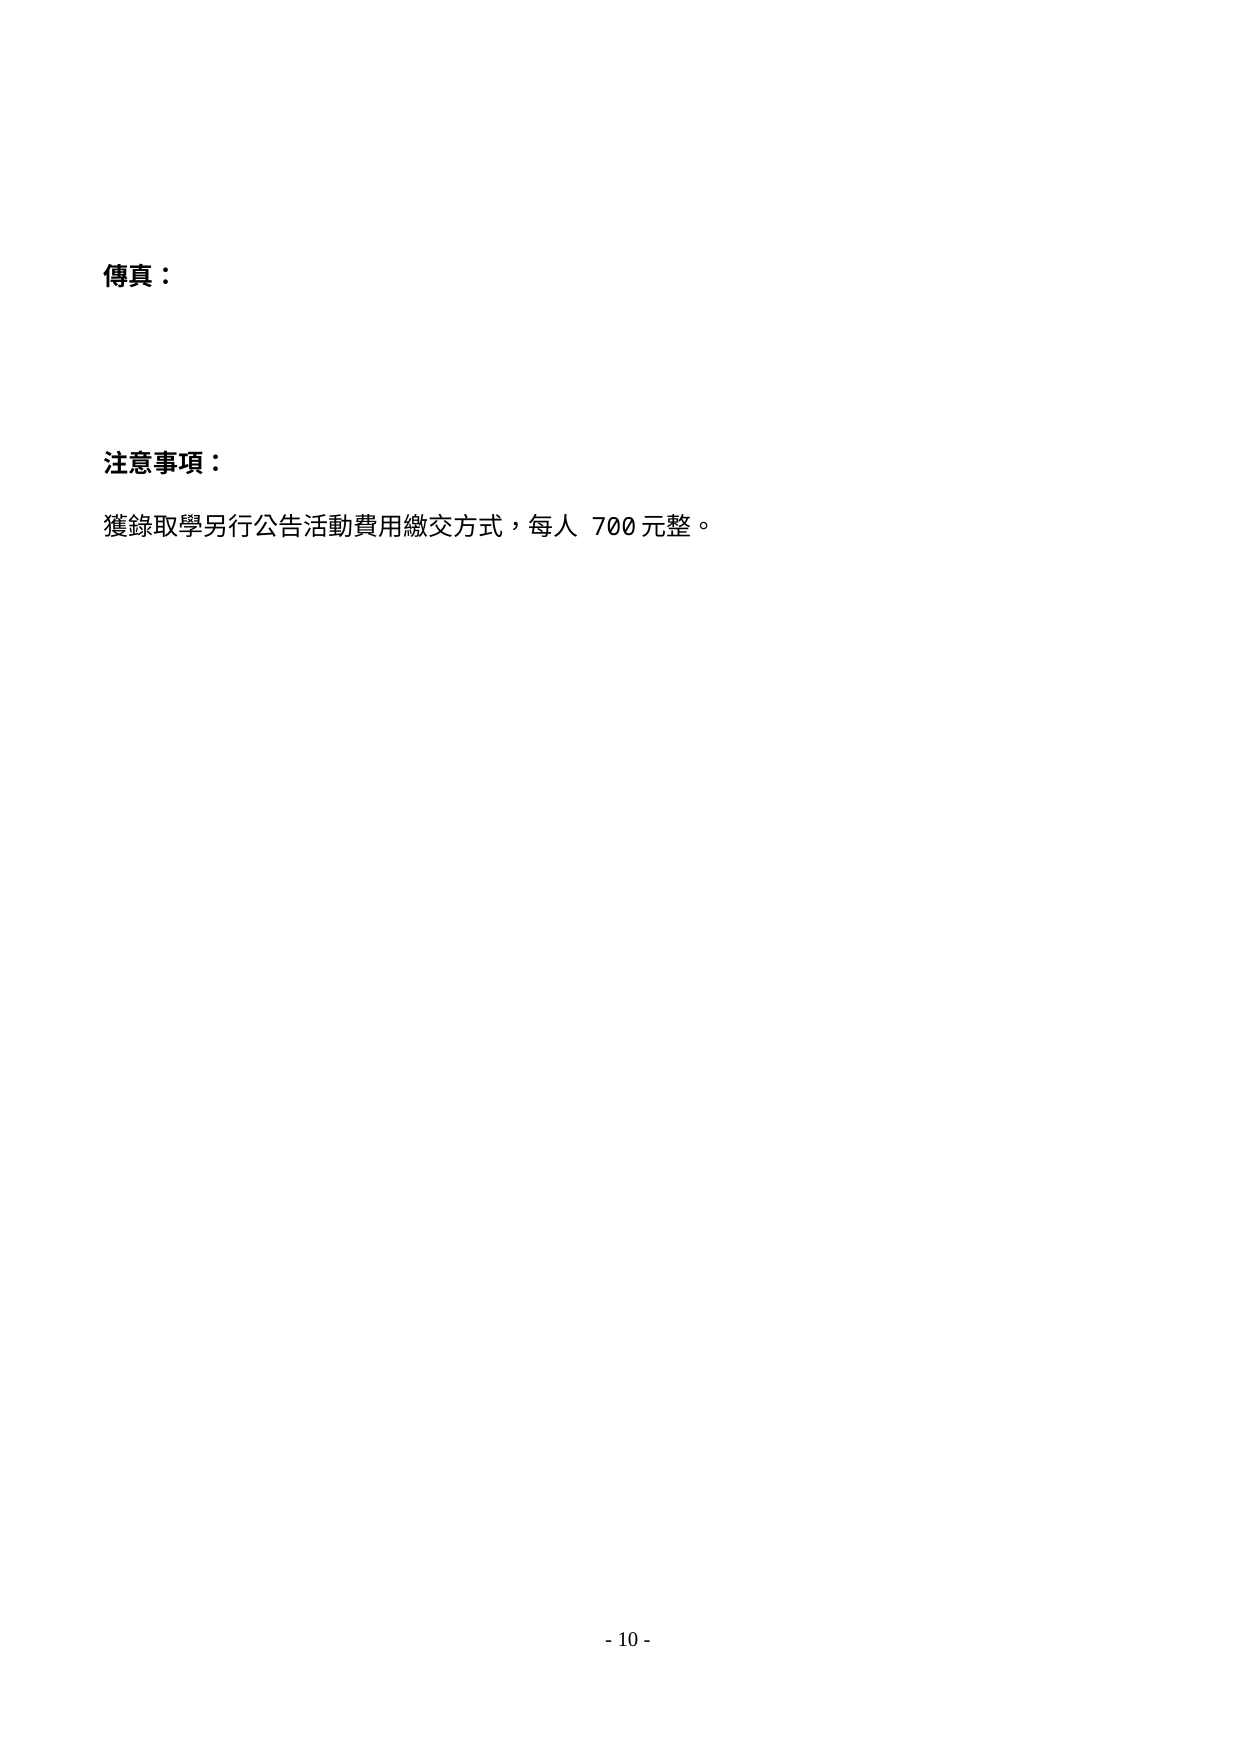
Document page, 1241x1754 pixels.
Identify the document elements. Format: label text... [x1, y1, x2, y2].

text 獲錄取學另行公告活動費用繳交方式，每人 700元整。 [103, 483, 1152, 545]
text 傳真： [103, 233, 1152, 295]
text 注意事項： [103, 420, 1152, 483]
